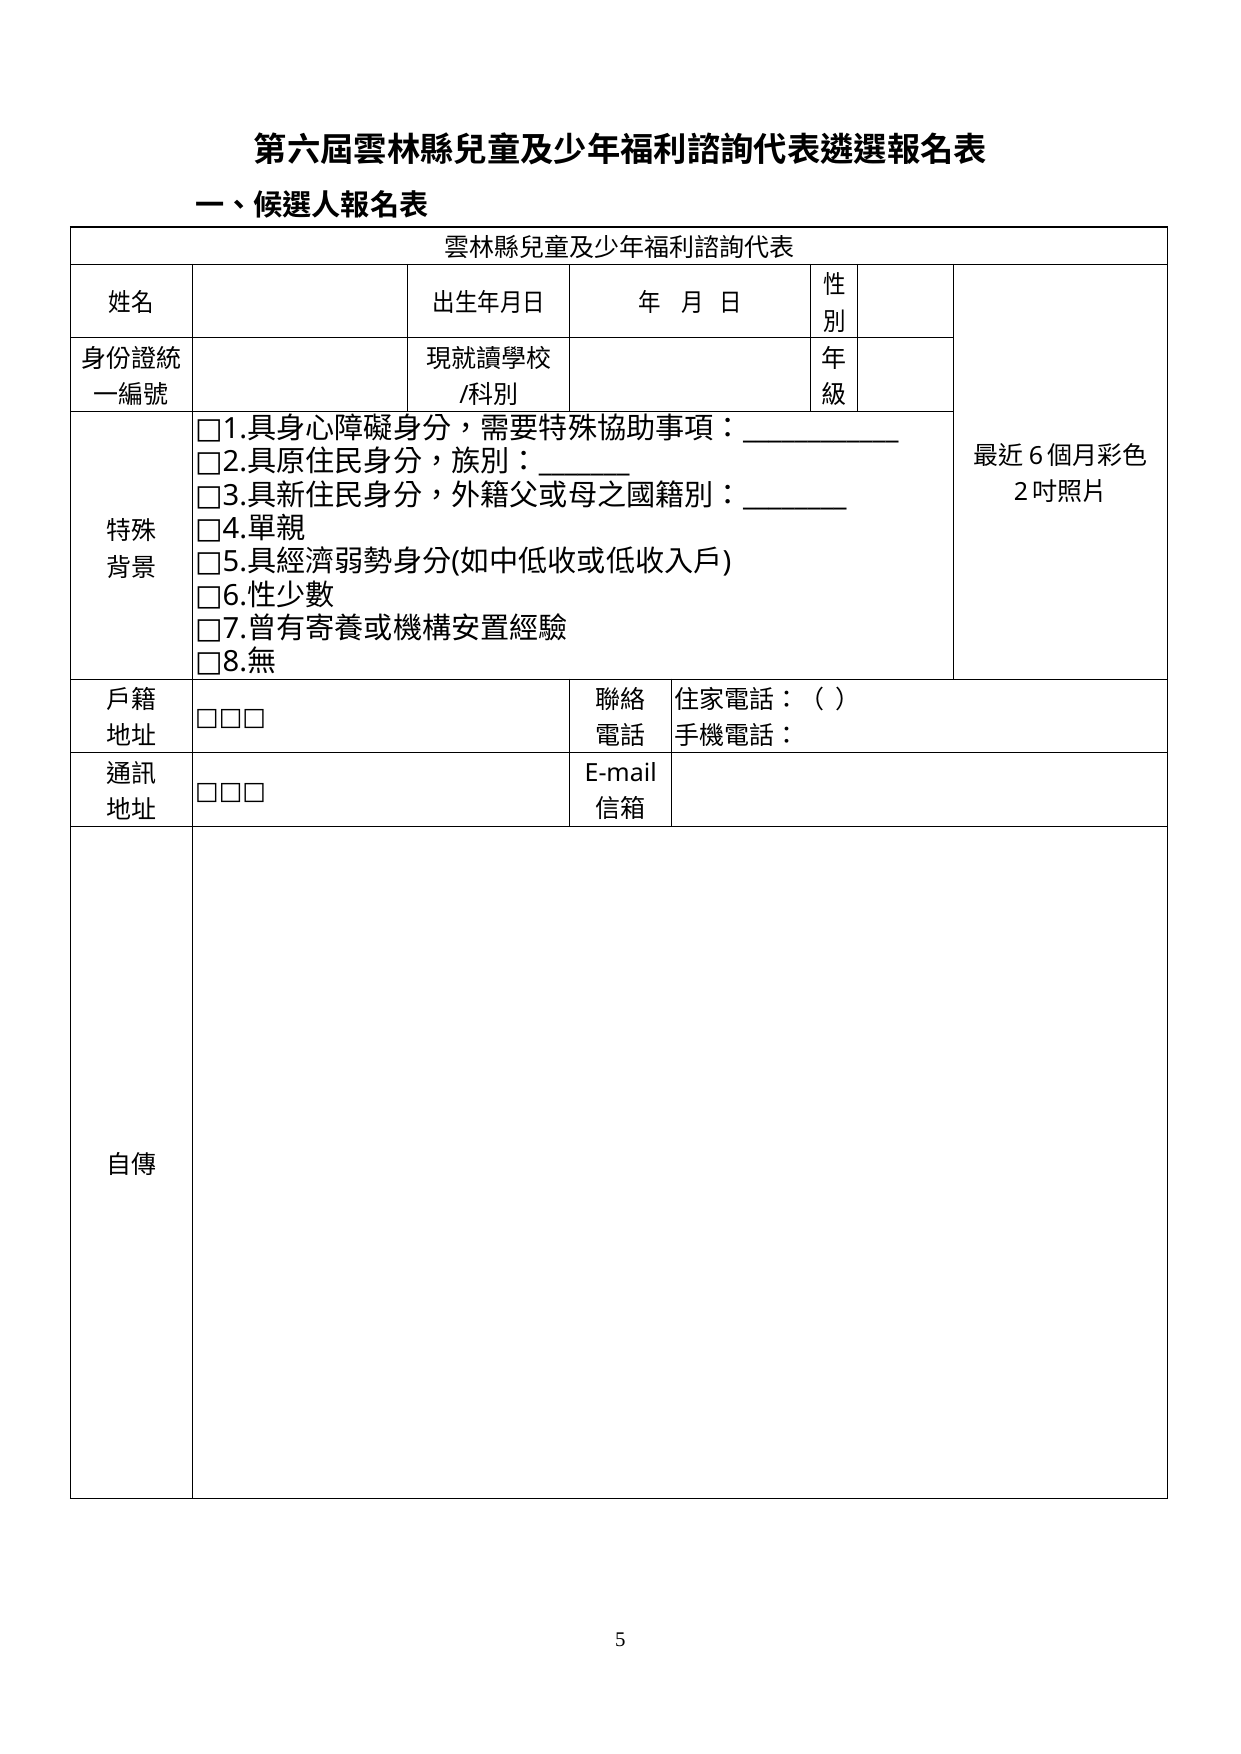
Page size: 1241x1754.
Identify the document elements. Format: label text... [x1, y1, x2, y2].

table_cell 出生年月日 [408, 265, 569, 337]
table_cell 自傳 [71, 827, 192, 1498]
table_header 雲林縣兒童及少年福利諮詢代表 [71, 228, 1167, 264]
table_cell [858, 265, 953, 337]
table_cell [672, 753, 1167, 826]
table_cell □□□ [193, 753, 569, 826]
table_cell [858, 338, 953, 411]
table_cell 通訊 地址 [71, 753, 192, 826]
text 一、候選人報名表 [187, 172, 1053, 226]
table_cell 姓名 [71, 265, 192, 337]
table_cell 年級 [811, 338, 857, 411]
table_cell 聯絡 電話 [570, 680, 671, 752]
table_cell E-mail信箱 [570, 753, 671, 826]
table_cell 最近6個月彩色 2吋照片 [954, 265, 1167, 678]
table_cell 住家電話：（ ） 手機電話： [672, 680, 1167, 752]
table_cell 身份證統一編號 [71, 338, 192, 411]
text 第六屆雲林縣兒童及少年福利諮詢代表遴選報名表 [187, 118, 1053, 172]
table_cell 性別 [811, 265, 857, 337]
table_cell 特殊 背景 [71, 412, 192, 678]
table_cell [193, 827, 1167, 1498]
table_cell [570, 338, 810, 411]
table_cell [193, 265, 407, 337]
table_cell □□□ [193, 680, 569, 752]
table_cell 年 月 日 [570, 265, 810, 337]
table_cell □1.具身心障礙身分，需要特殊協助事項：____________ □2.具原住民身分，族別：_______ □3.具新住民身分，外籍父或母之國籍別：________ □4.單親 □5.具經濟弱勢身分(如中低收或低收入戶) □6.性少數 □7.曾有寄養或機構安置經驗 □8.無 [193, 412, 953, 678]
table_cell [193, 338, 407, 411]
table_cell 現就讀學校 /科別 [408, 338, 569, 411]
table_cell 戶籍 地址 [71, 680, 192, 752]
